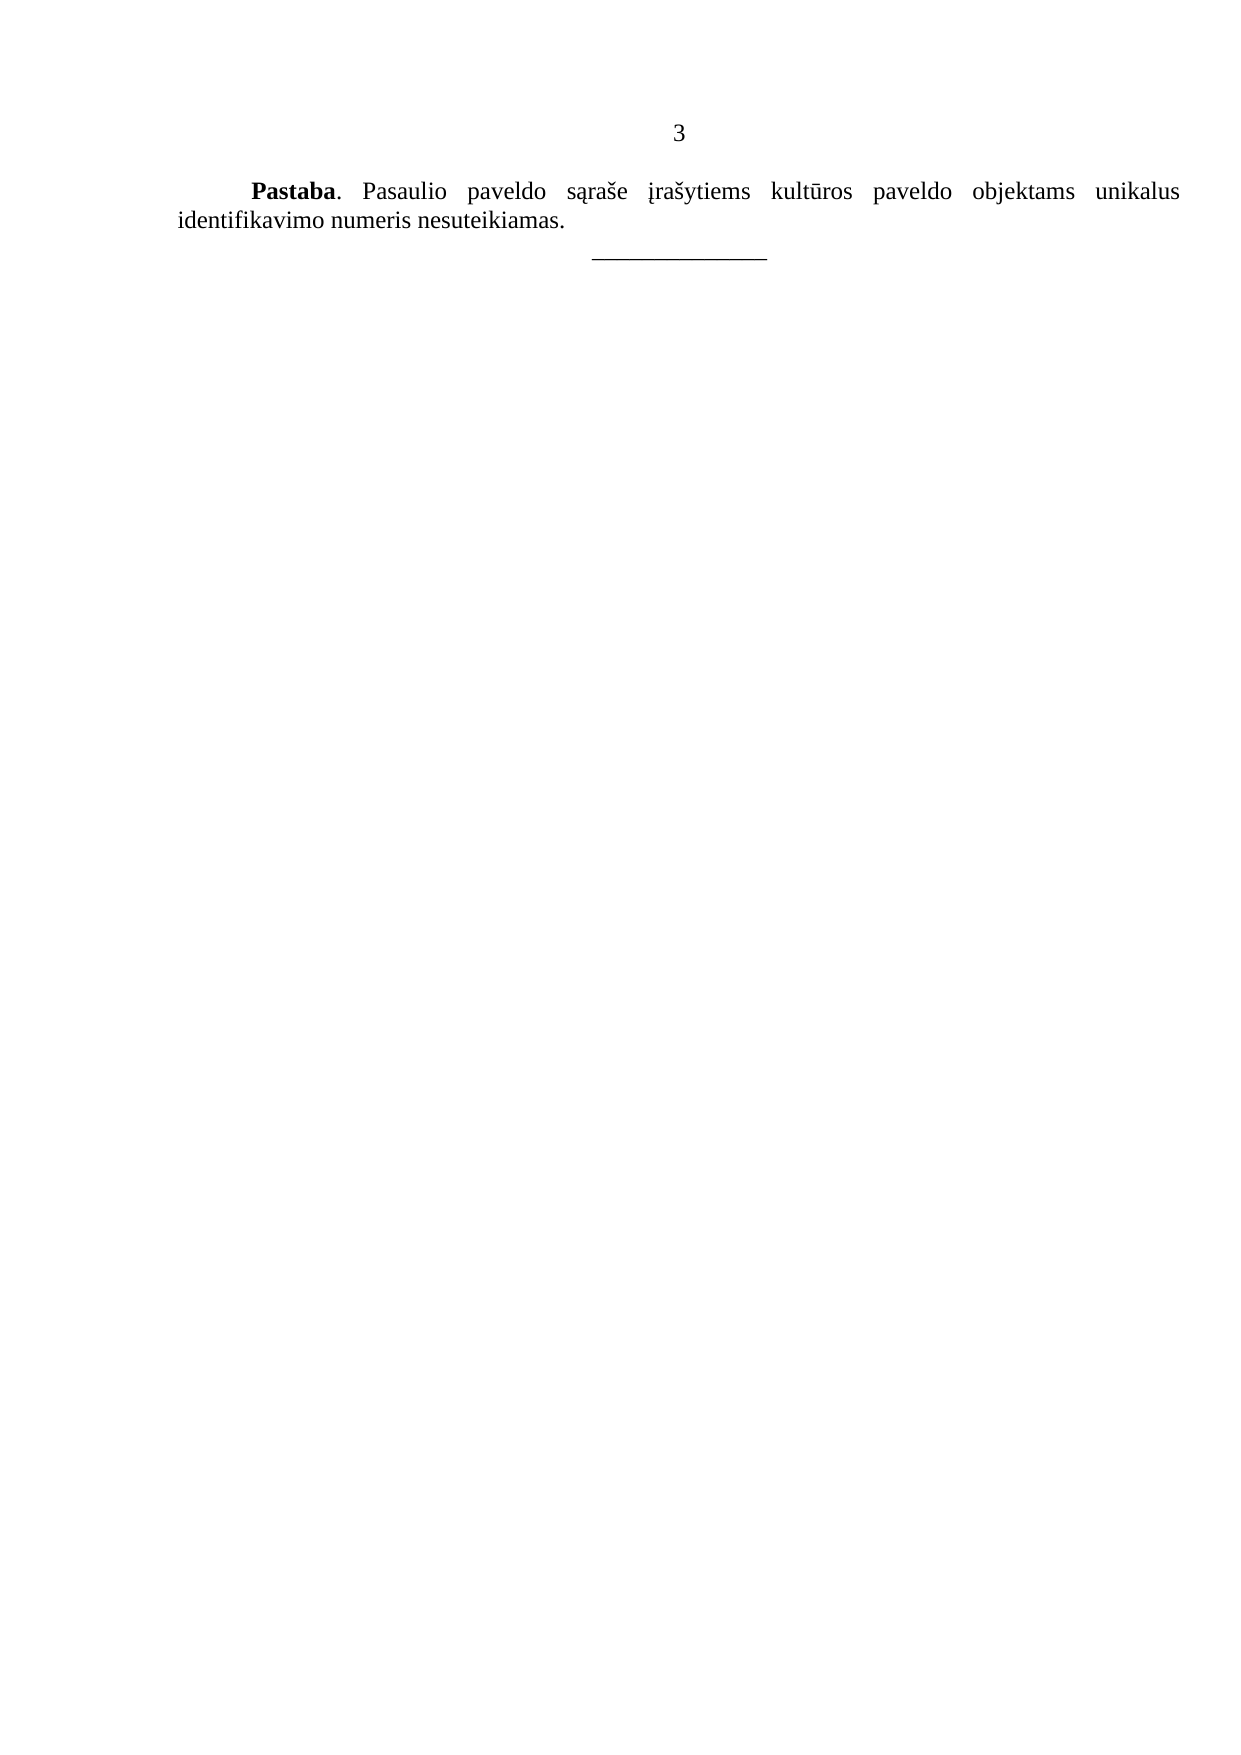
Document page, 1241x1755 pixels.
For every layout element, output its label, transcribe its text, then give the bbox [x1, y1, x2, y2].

text ______________ [177, 234, 1181, 263]
text Pastaba. Pasaulio paveldo sąraše įrašytiems kultūros paveldo objektams unikalus identifikavimo numeris nesuteikiamas. [177, 176, 1181, 234]
